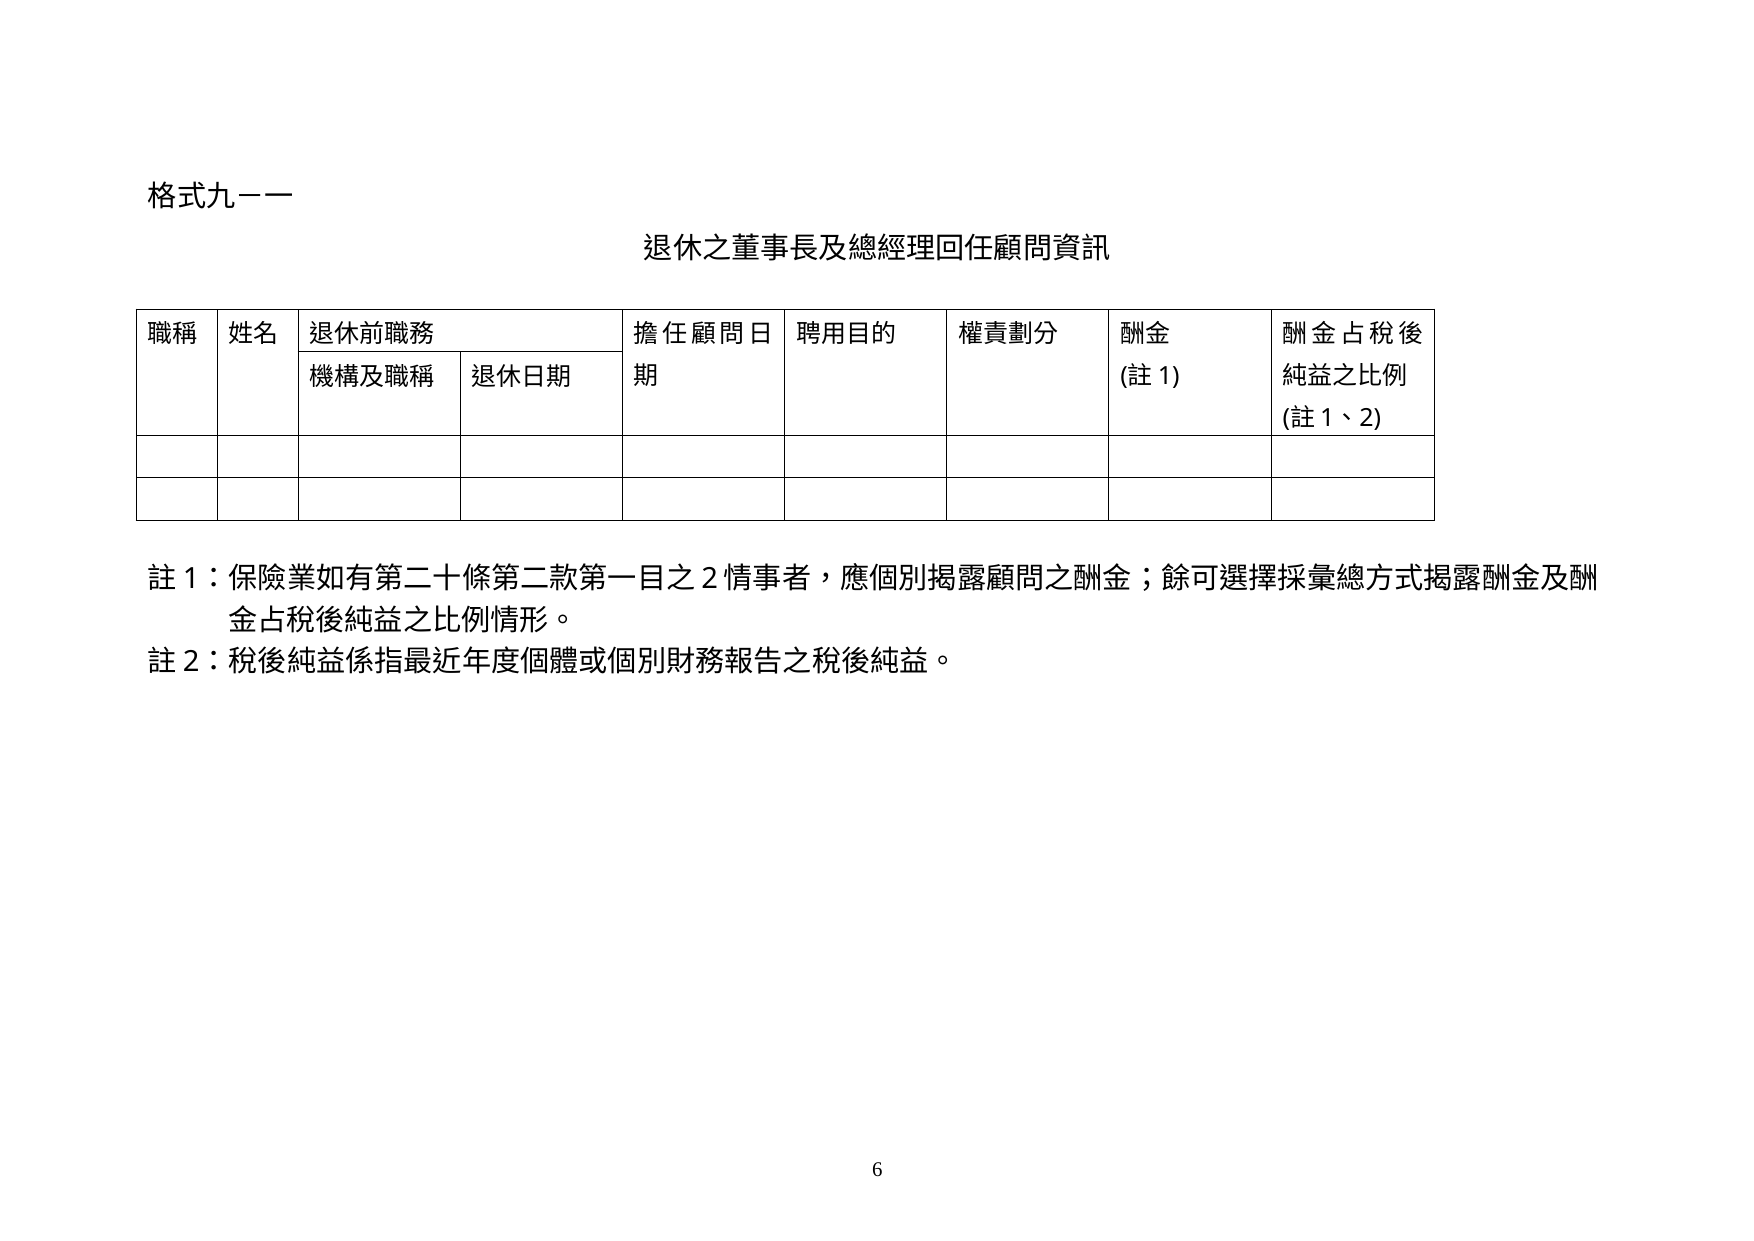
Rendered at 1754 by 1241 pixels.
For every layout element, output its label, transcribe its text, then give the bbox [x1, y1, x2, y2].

table_cell [1272, 478, 1434, 520]
table_cell [1109, 478, 1271, 520]
table_cell [623, 478, 784, 520]
table_cell [137, 478, 217, 520]
table_cell 退休日期 [461, 352, 622, 434]
table_header 權責劃分 [947, 310, 1108, 434]
table_header 職稱 [137, 310, 217, 434]
table_cell [461, 436, 622, 477]
table_cell [785, 478, 946, 520]
table_header 退休前職務 [299, 310, 622, 351]
text 退休之董事長及總經理回任顧問資訊 [148, 217, 1606, 269]
table_header 酬金占稅後純益之比例 (註1、2) [1272, 310, 1434, 434]
table_cell [785, 436, 946, 477]
table_cell [947, 478, 1108, 520]
text 註1：保險業如有第二十條第二款第一目之2情事者，應個別揭露顧問之酬金；餘可選擇採彙總方式揭露酬金及酬金占稅後純益之比例情形。 [148, 555, 1606, 638]
table_cell [137, 436, 217, 477]
table_cell [218, 436, 298, 477]
table_header 姓名 [218, 310, 298, 434]
table_cell 機構及職稱 [299, 352, 460, 434]
table_header 酬金 (註1) [1109, 310, 1271, 434]
table_cell [299, 436, 460, 477]
table_cell [218, 478, 298, 520]
table_cell [947, 436, 1108, 477]
table_header 聘用目的 [785, 310, 946, 434]
text 格式九－一 [148, 165, 1606, 217]
text 註2：稅後純益係指最近年度個體或個別財務報告之稅後純益。 [148, 638, 1606, 680]
table_cell [1109, 436, 1271, 477]
table_cell [1272, 436, 1434, 477]
table_header 擔任顧問日期 [623, 310, 784, 434]
table_cell [623, 436, 784, 477]
table_cell [299, 478, 460, 520]
table_cell [461, 478, 622, 520]
